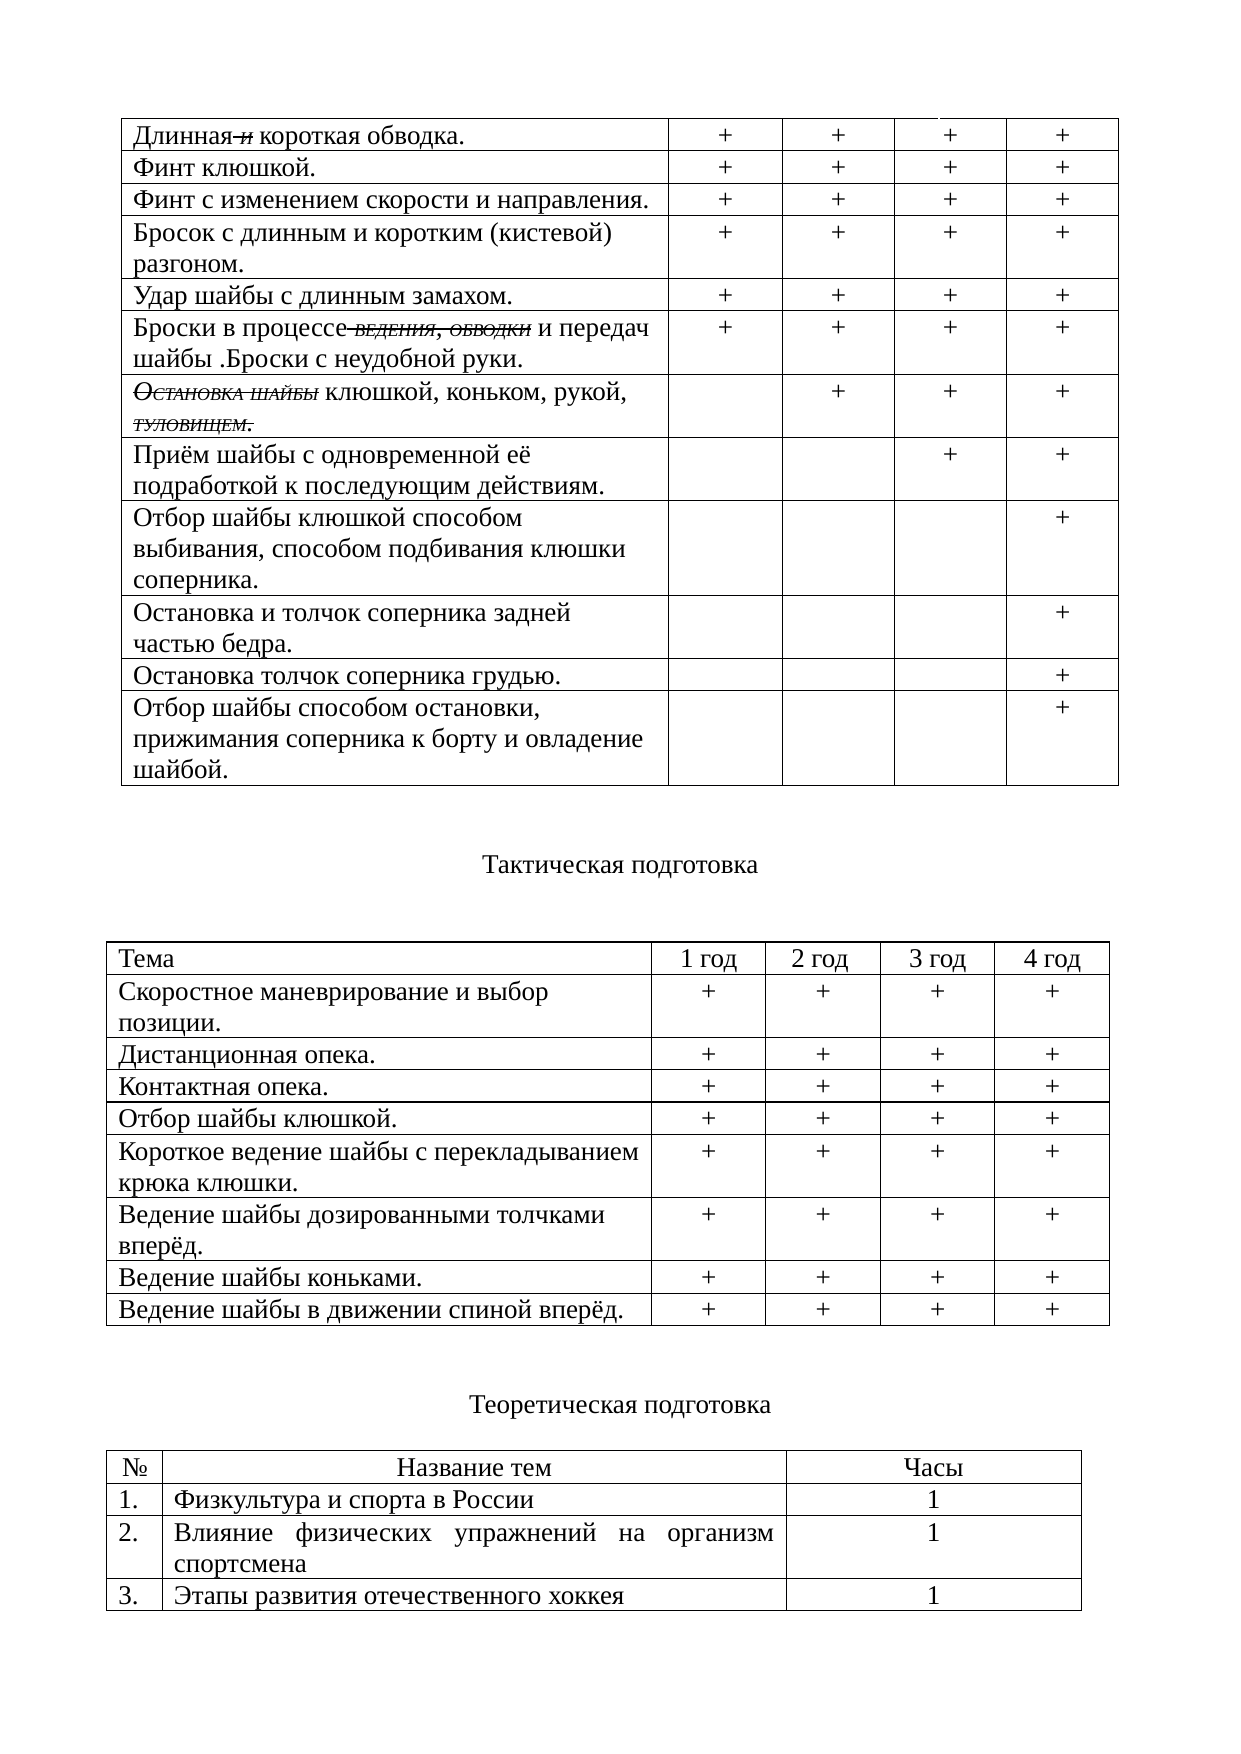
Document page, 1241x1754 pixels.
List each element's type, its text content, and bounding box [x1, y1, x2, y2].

table_cell + [669, 216, 782, 278]
table_cell + [995, 1294, 1109, 1324]
table_cell + [783, 184, 894, 215]
table_cell + [995, 1198, 1109, 1260]
table_cell + [881, 1103, 994, 1133]
table_cell + [995, 975, 1109, 1037]
table_cell [669, 691, 782, 785]
table_cell + [1007, 216, 1118, 278]
table_cell + [881, 1070, 994, 1101]
table_cell + [895, 184, 1006, 215]
table_cell + [881, 1135, 994, 1197]
table_cell [783, 659, 894, 690]
table_cell Контактная опека. [640, 1070, 651, 1101]
table_cell [895, 501, 1006, 595]
table_cell + [783, 119, 894, 150]
table_cell + [1007, 184, 1118, 215]
table_cell + [995, 1070, 1109, 1101]
table_cell 1 [787, 1484, 1081, 1514]
table_cell + [995, 1261, 1109, 1292]
table_cell [107, 1484, 162, 1514]
table_cell [895, 659, 1006, 690]
table_header № [151, 1451, 162, 1482]
table_cell + [1007, 438, 1118, 500]
table_cell + [1007, 279, 1118, 310]
table_cell + [895, 375, 1006, 437]
table_cell + [895, 438, 1006, 500]
table_header № [107, 1451, 118, 1482]
table_cell Финт клюшкой. [657, 151, 668, 182]
table_cell + [1007, 311, 1118, 373]
table_cell + [895, 119, 1006, 150]
table_cell + [895, 279, 1006, 310]
table_cell + [995, 1103, 1109, 1133]
table_header Название тем [163, 1451, 174, 1482]
table_cell + [754, 1103, 765, 1133]
table_cell + [766, 975, 880, 1037]
table_cell + [881, 1294, 994, 1324]
table_cell + [652, 1135, 765, 1197]
table_cell + [895, 151, 1006, 182]
table_cell + [766, 1038, 880, 1069]
table_cell + [881, 975, 994, 1037]
table_header Название тем [775, 1451, 786, 1482]
table_cell [669, 596, 782, 658]
table_cell [669, 375, 782, 437]
table_cell + [783, 311, 894, 373]
table_header Часы [787, 1451, 1081, 1482]
table_cell + [995, 1038, 1109, 1069]
table_header Тема [640, 943, 651, 974]
table_cell + [652, 1038, 765, 1069]
table_cell + [766, 1135, 880, 1197]
table_cell + [766, 1070, 880, 1101]
table_cell Финт клюшкой. [122, 151, 133, 182]
table_header 2 год [869, 943, 880, 974]
table_cell + [881, 1198, 994, 1260]
table_cell 1 [787, 1579, 1081, 1610]
table_cell + [995, 1135, 1109, 1197]
table_cell 1 [787, 1516, 1081, 1578]
table_cell + [669, 119, 782, 150]
table_cell + [1007, 151, 1118, 182]
table_cell + [1007, 691, 1118, 785]
table_header Тема [107, 943, 118, 974]
table_cell [895, 596, 1006, 658]
table_cell + [1007, 119, 1118, 150]
table_header 2 год [766, 943, 777, 974]
table_cell Контактная опека. [107, 1070, 118, 1101]
table_cell + [1007, 659, 1118, 690]
table_cell [895, 691, 1006, 785]
table_cell [783, 438, 894, 500]
table_cell + [766, 1261, 880, 1292]
table_header 3 год [881, 943, 891, 974]
table_cell + [783, 375, 894, 437]
table_cell + [881, 1038, 994, 1069]
table_cell + [1007, 501, 1118, 595]
table_cell [107, 1579, 162, 1610]
text Тактическая подготовка [118, 848, 1122, 879]
table_cell [669, 659, 782, 690]
table_cell + [652, 1070, 765, 1101]
table_cell [669, 438, 782, 500]
table_cell + [766, 1198, 880, 1260]
table_header 4 год [1098, 943, 1109, 974]
table_header 4 год [995, 943, 1006, 974]
table_cell + [783, 279, 894, 310]
table_cell + [652, 975, 765, 1037]
table_header 3 год [983, 943, 994, 974]
table_cell + [669, 184, 782, 215]
table_cell [783, 501, 894, 595]
table_cell + [669, 279, 782, 310]
table_cell [107, 1516, 162, 1578]
table_cell + [669, 311, 782, 373]
table_cell + [652, 1103, 662, 1133]
table_cell + [783, 151, 894, 182]
text Теоретическая подготовка [118, 1388, 1122, 1419]
table_cell [783, 691, 894, 785]
table_header 1 год [754, 943, 765, 974]
table_cell + [783, 216, 894, 278]
table_cell [669, 501, 782, 595]
table_cell + [881, 1261, 994, 1292]
table_cell + [1007, 596, 1118, 658]
table_cell + [895, 216, 1006, 278]
table_cell + [895, 311, 1006, 373]
table_cell + [652, 1294, 765, 1324]
table_header 1 год [652, 943, 662, 974]
table_cell + [669, 151, 782, 182]
table_cell + [652, 1198, 765, 1260]
table_cell + [1007, 375, 1118, 437]
table_cell + [652, 1261, 765, 1292]
table_cell [783, 596, 894, 658]
table_cell + [766, 1294, 880, 1324]
table_cell + [766, 1103, 880, 1133]
